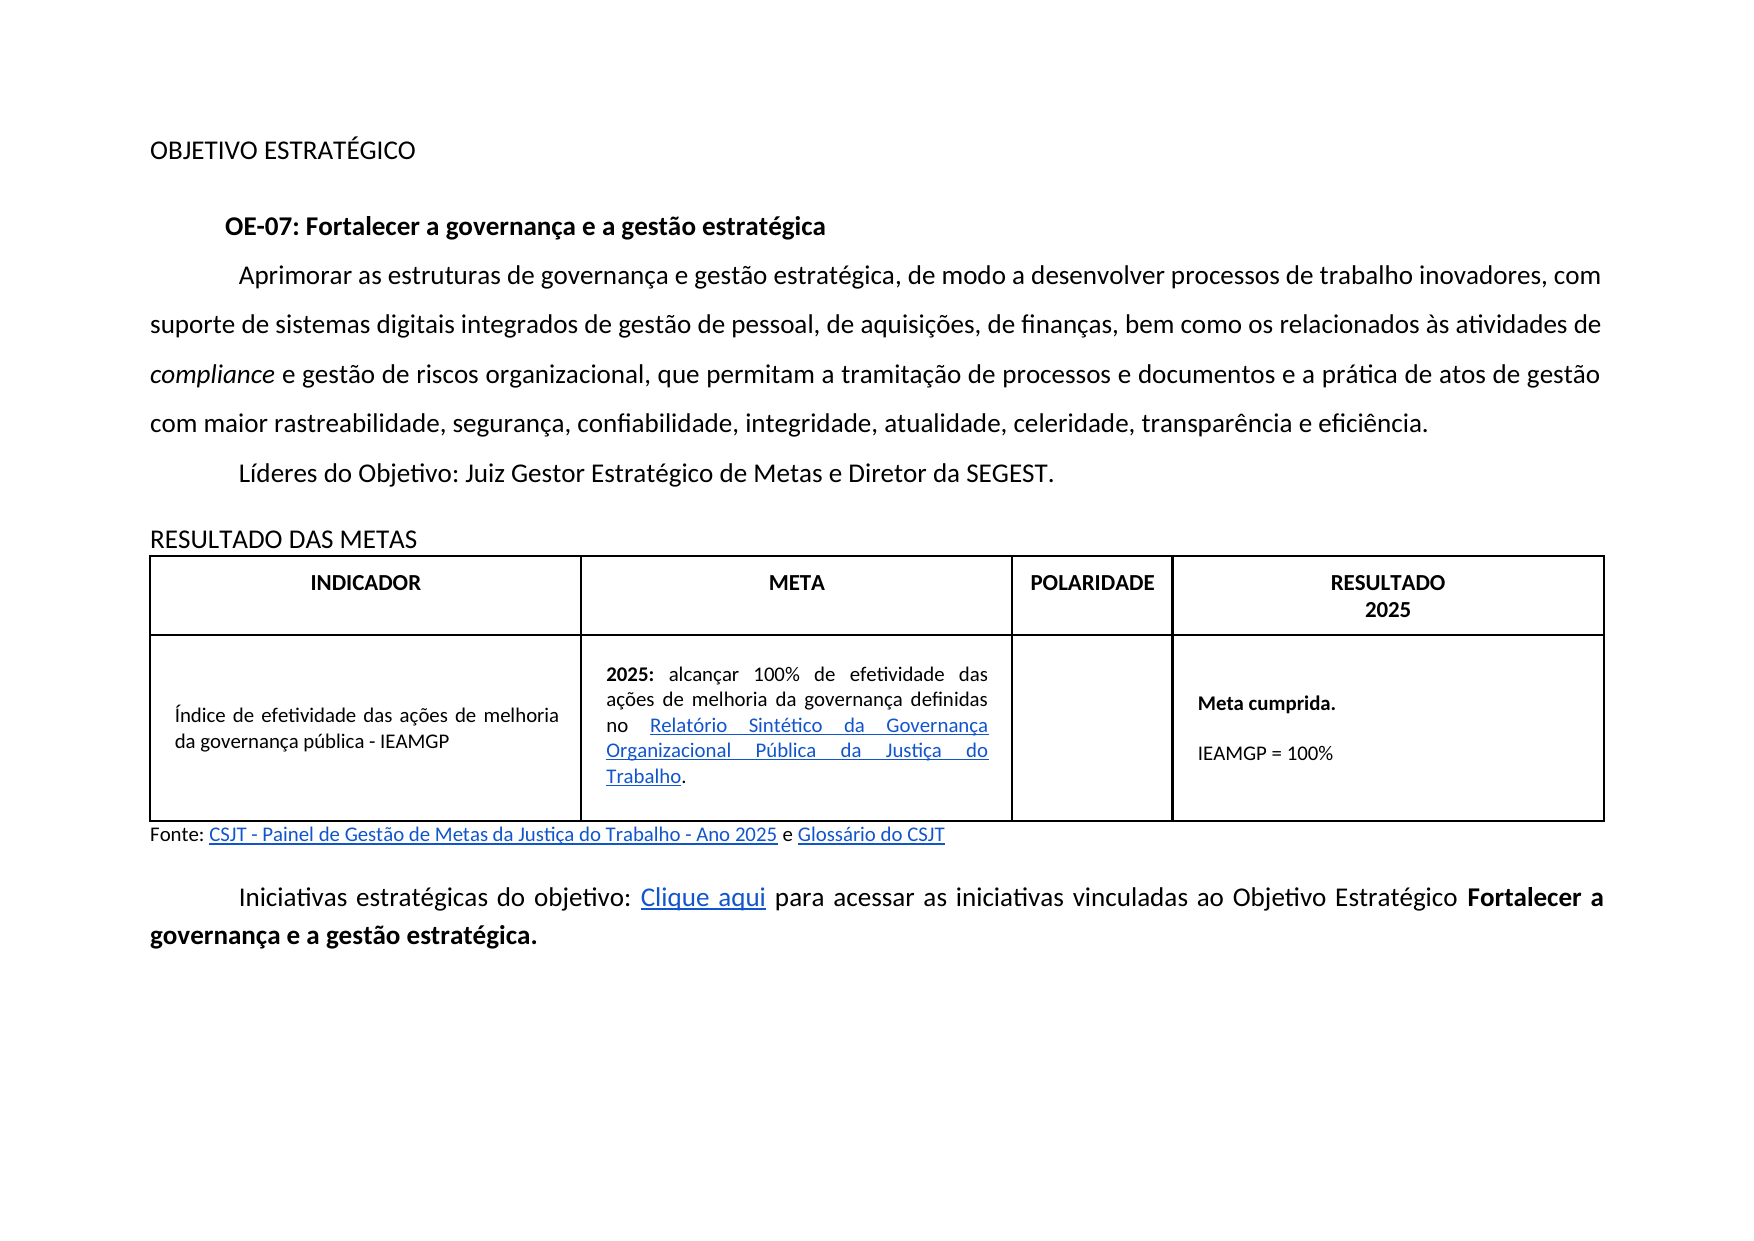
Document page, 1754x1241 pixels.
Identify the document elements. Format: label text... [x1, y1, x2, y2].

table_cell [1013, 636, 1171, 819]
table_header META [582, 557, 1011, 634]
table_cell Meta cumprida. IEAMGP = 100% [1174, 636, 1603, 819]
table_header RESULTADO 2025 [1174, 557, 1603, 634]
text RESULTADO DAS METAS [150, 522, 1604, 555]
text Iniciativas estratégicas do objetivo: Clique aqui para acessar as iniciativas vinculadas ao Objetivo Estratégico Fortalecer a governança e a gestão estratégica. [150, 880, 1604, 951]
text OBJETIVO ESTRATÉGICO [150, 133, 1604, 166]
text Líderes do Objetivo: Juiz Gestor Estratégico de Metas e Diretor da SEGEST. [150, 456, 1604, 489]
text Fonte: CSJT - Painel de Gestão de Metas da Justiça do Trabalho - Ano 2025 e Glossário do CSJT [150, 822, 1604, 847]
text Aprimorar as estruturas de governança e gestão estratégica, de modo a desenvolver processos de trabalho inovadores, com suporte de sistemas digitais integrados de gestão de pessoal, de aquisições, de finanças, bem como os relacionados às atividades de compliance e gestão de riscos organizacional, que permitam a tramitação de processos e documentos e a prática de atos de gestão com maior rastreabilidade, segurança, confiabilidade, integridade, atualidade, celeridade, transparência e eficiência. [150, 258, 1604, 439]
table_cell Índice de efetividade das ações de melhoria da governança pública - IEAMGP [151, 636, 580, 819]
table_header POLARIDADE [1013, 557, 1171, 634]
list OE-07: Fortalecer a governança e a gestão estratégica [150, 209, 1604, 242]
table_cell 2025: alcançar 100% de efetividade das ações de melhoria da governança definidas no Relatório Sintético da Governança Organizacional Pública da Justiça do Trabalho. [582, 636, 1011, 819]
table_header INDICADOR [151, 557, 580, 634]
